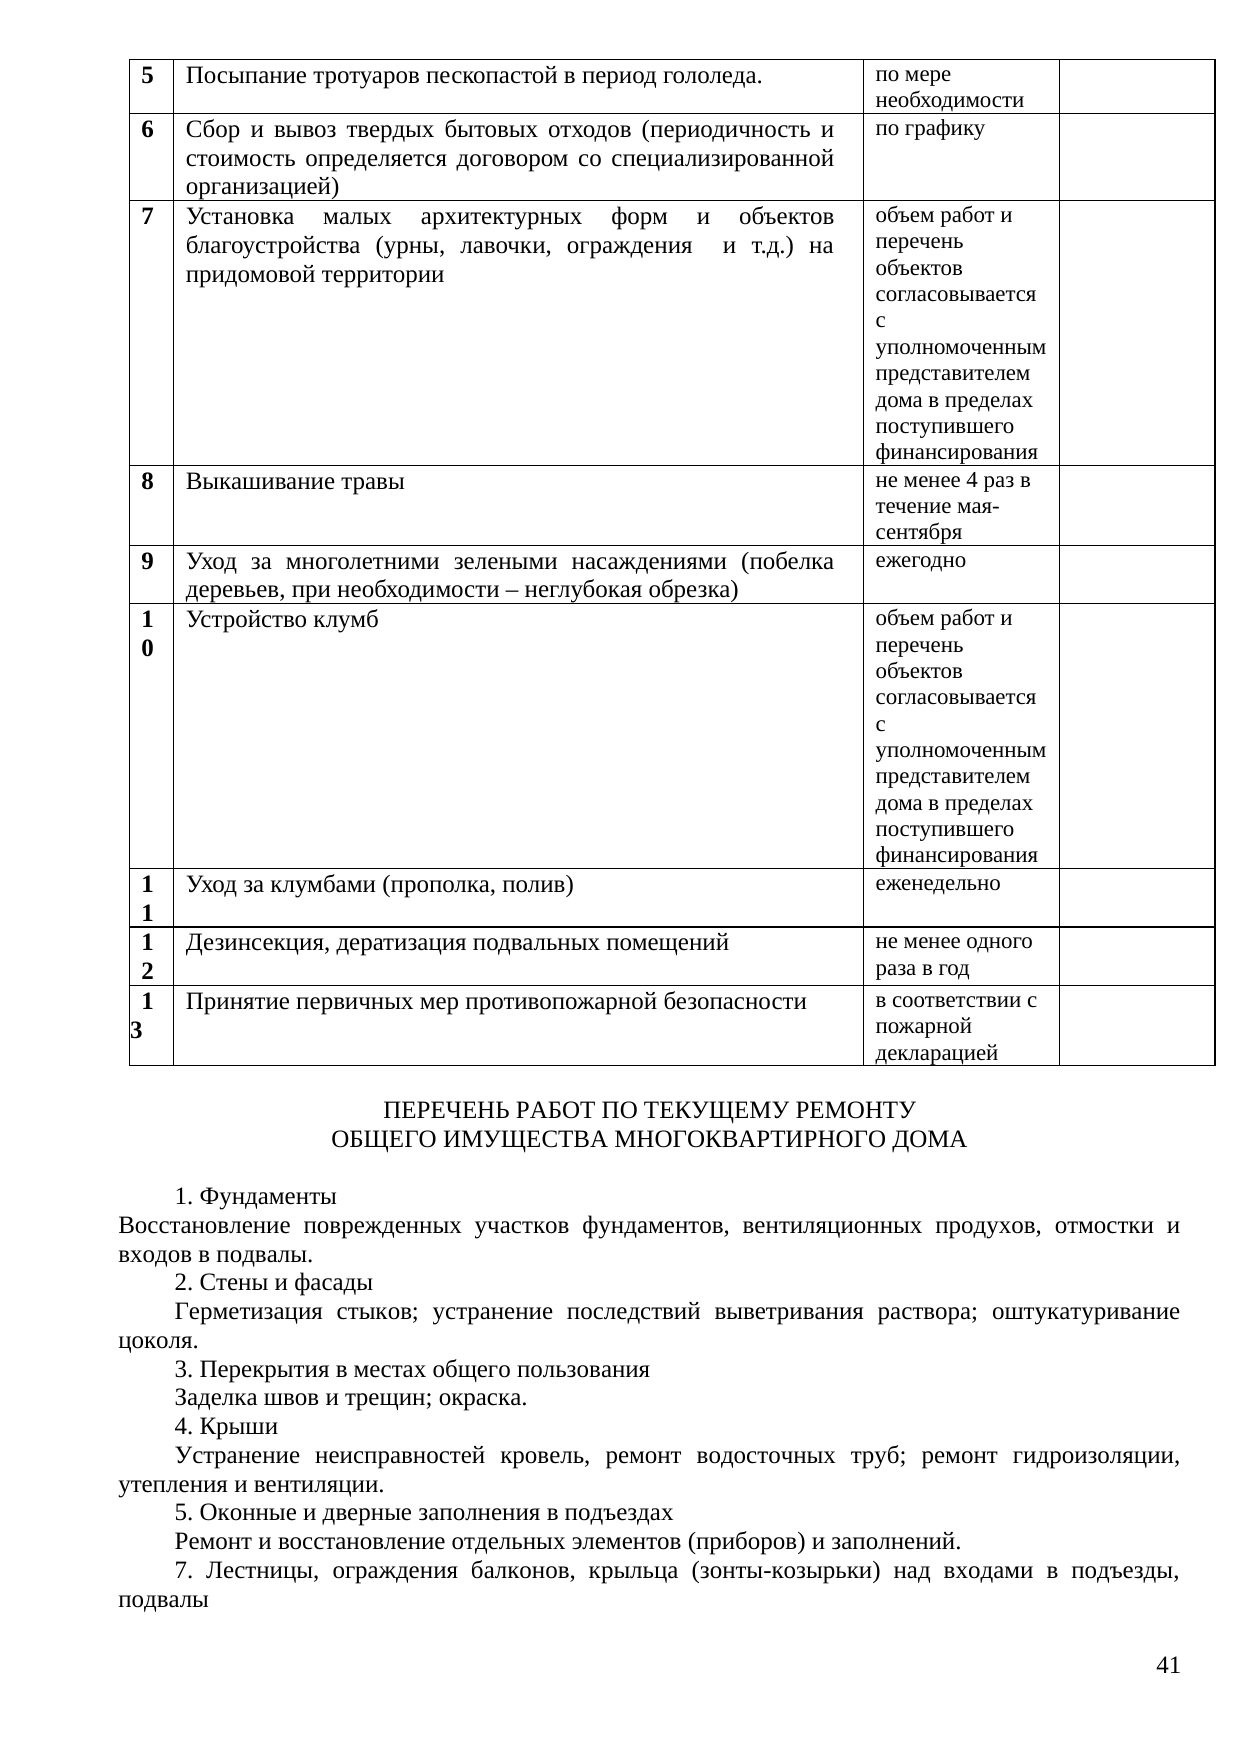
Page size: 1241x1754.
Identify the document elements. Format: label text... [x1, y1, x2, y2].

table_cell 6 [130, 114, 173, 200]
table_cell [1060, 869, 1214, 926]
table_cell Сбор и вывоз твердых бытовых отходов (периодичность и стоимость определяется договором со специализированной организацией) [174, 114, 863, 200]
text 4. Крыши [118, 1411, 1181, 1440]
table_cell не менее одного раза в год [864, 928, 1059, 985]
table_cell 13 [130, 986, 173, 1065]
table_cell Посыпание тротуаров пескопастой в период гололеда. [174, 60, 863, 113]
table_cell [1060, 60, 1214, 113]
text ОБЩЕГО ИМУЩЕСТВА МНОГОКВАРТИРНОГО ДОМА [118, 1124, 1181, 1152]
table_cell [1060, 546, 1214, 603]
text Ремонт и восстановление отдельных элементов (приборов) и заполнений. [118, 1526, 1181, 1555]
table_cell 8 [130, 466, 173, 545]
table_cell [1060, 604, 1214, 868]
table_cell Установка малых архитектурных форм и объектов благоустройства (урны, лавочки, ограждения и т.д.) на придомовой территории [174, 201, 863, 465]
table_cell в соответствии с пожарной декларацией [864, 986, 1059, 1065]
text Восстановление поврежденных участков фундаментов, вентиляционных продухов, отмостки и входов в подвалы. [118, 1210, 1181, 1267]
text 3. Перекрытия в местах общего пользования [118, 1354, 1181, 1382]
text 1. Фундаменты [118, 1181, 1181, 1210]
table_cell Принятие первичных мер противопожарной безопасности [174, 986, 863, 1065]
text Герметизация стыков; устранение последствий выветривания раствора; оштукатуривание цоколя. [118, 1296, 1181, 1354]
text ПЕРЕЧЕНЬ РАБОТ ПО ТЕКУЩЕМУ РЕМОНТУ [118, 1095, 1181, 1124]
table_cell [1060, 201, 1214, 465]
table_cell не менее 4 раз в течение мая-сентября [864, 466, 1059, 545]
table_cell 10 [130, 604, 173, 868]
table_cell Дезинсекция, дератизация подвальных помещений [174, 928, 863, 985]
table_cell по мере необходимости [864, 60, 1059, 113]
table_cell объем работ и перечень объектов согласовывается с уполномоченным представителем дома в пределах поступившего финансирования [864, 604, 1059, 868]
text Устранение неисправностей кровель, ремонт водосточных труб; ремонт гидроизоляции, утепления и вентиляции. [118, 1440, 1181, 1497]
table_cell 12 [130, 928, 173, 985]
table_cell Устройство клумб [174, 604, 863, 868]
table_cell еженедельно [864, 869, 1059, 926]
text 7. Лестницы, ограждения балконов, крыльца (зонты-козырьки) над входами в подъезды, подвалы [118, 1555, 1181, 1612]
table_cell 7 [130, 201, 173, 465]
table_cell [1060, 986, 1214, 1065]
table_cell по графику [864, 114, 1059, 200]
text 5. Оконные и дверные заполнения в подъездах [118, 1497, 1181, 1526]
table_cell 9 [130, 546, 173, 603]
table_cell Уход за клумбами (прополка, полив) [174, 869, 863, 926]
table_cell [1060, 114, 1214, 200]
text 2. Стены и фасады [118, 1267, 1181, 1296]
text Заделка швов и трещин; окраска. [118, 1382, 1181, 1411]
table_cell Выкашивание травы [174, 466, 863, 545]
table_cell 11 [130, 869, 173, 926]
table_cell объем работ и перечень объектов согласовывается с уполномоченным представителем дома в пределах поступившего финансирования [864, 201, 1059, 465]
table_cell 5 [130, 60, 173, 113]
table_cell ежегодно [864, 546, 1059, 603]
table_cell Уход за многолетними зелеными насаждениями (побелка деревьев, при необходимости – неглубокая обрезка) [174, 546, 863, 603]
table_cell [1060, 928, 1214, 985]
table_cell [1060, 466, 1214, 545]
